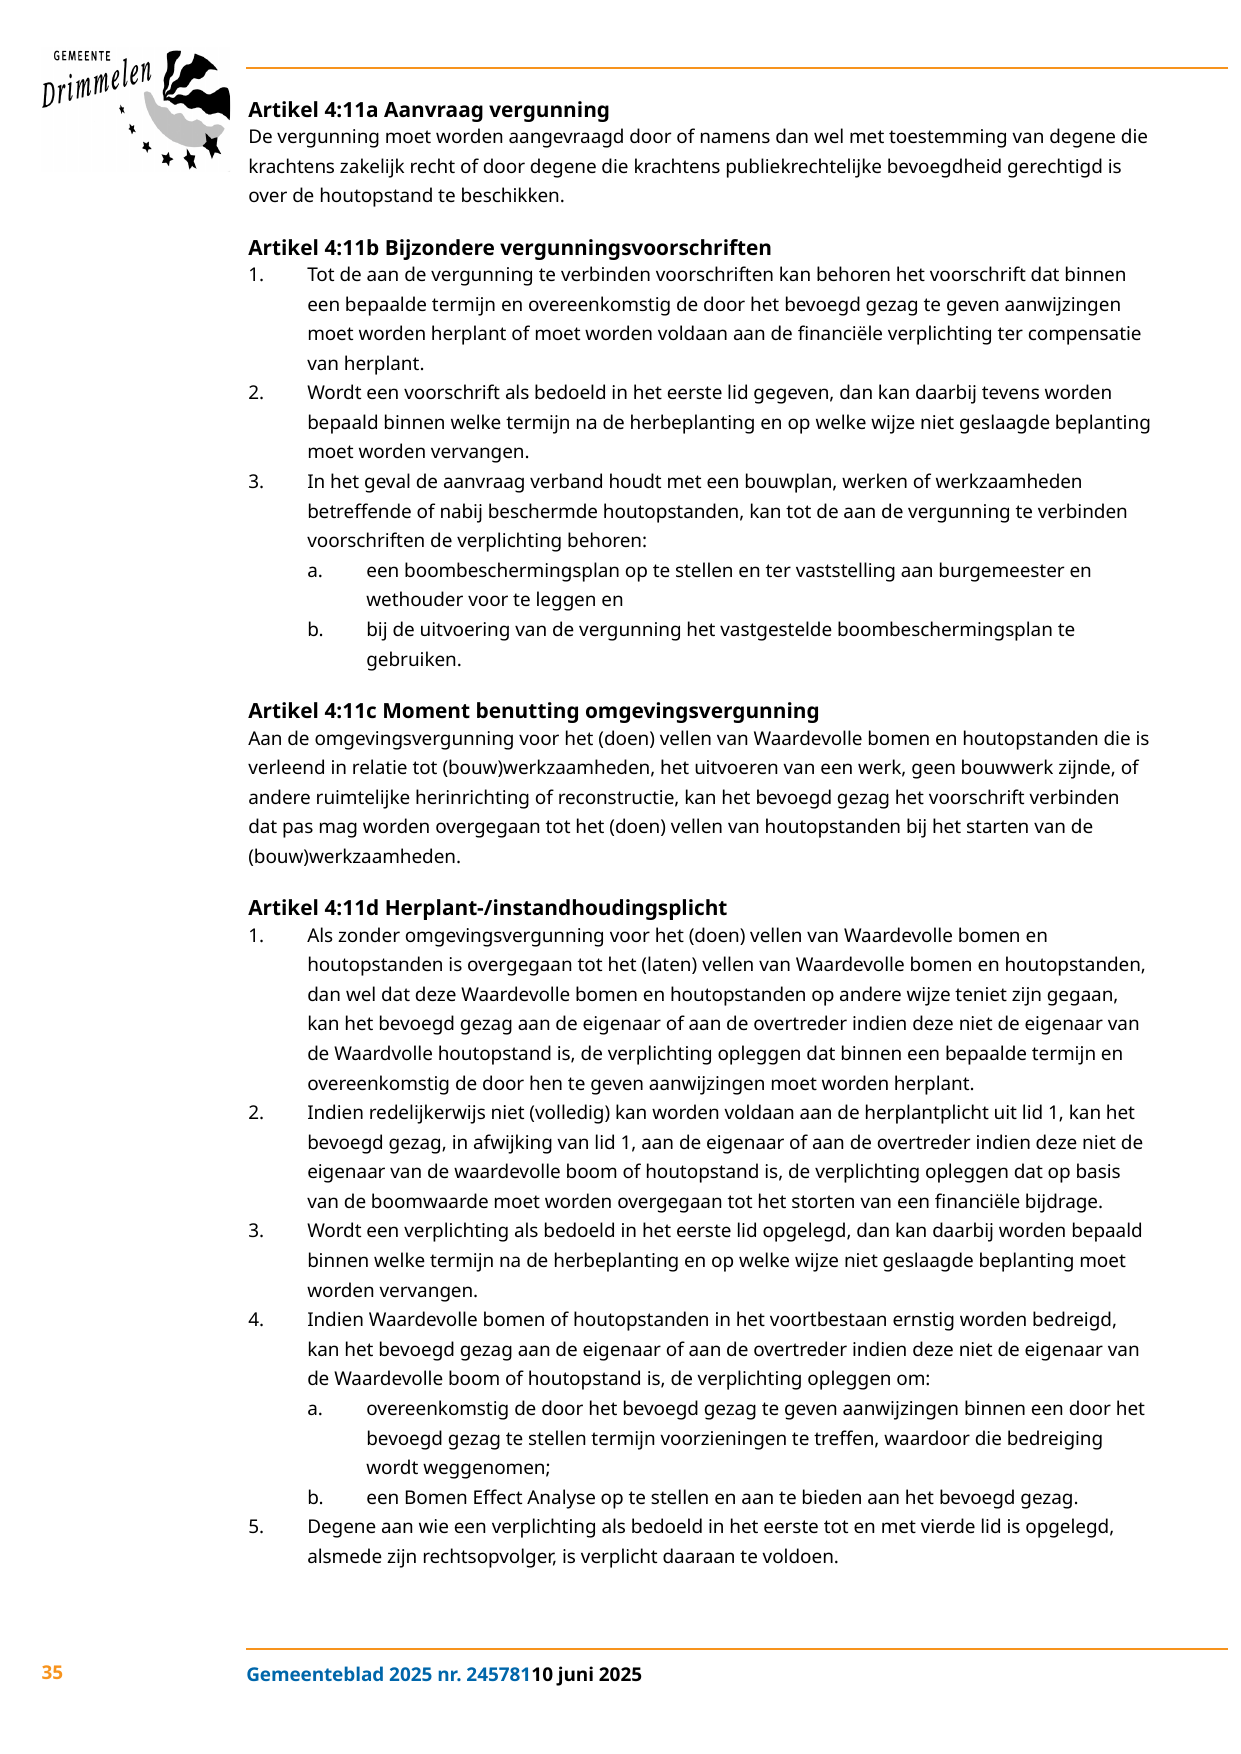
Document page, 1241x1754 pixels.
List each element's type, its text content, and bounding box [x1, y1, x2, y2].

list bij de uitvoering van de vergunning het vastgestelde boombeschermingsplan te gebruiken. [307, 616, 1152, 672]
list Wordt een voorschrift als bedoeld in het eerste lid gegeven, dan kan daarbij tevens worden bepaald binnen welke termijn na de herbeplanting en op welke wijze niet geslaagde beplanting moet worden vervangen. [248, 379, 1152, 464]
list Indien Waardevolle bomen of houtopstanden in het voortbestaan ernstig worden bedreigd, kan het bevoegd gezag aan de eigenaar of aan de overtreder indien deze niet de eigenaar van de Waardevolle boom of houtopstand is, de verplichting opleggen om: [248, 1306, 1152, 1391]
list een boombeschermingsplan op te stellen en ter vaststelling aan burgemeester en wethouder voor te leggen en [307, 557, 1152, 612]
text De vergunning moet worden aangevraagd door of namens dan wel met toestemming van degene die krachtens zakelijk recht of door degene die krachtens publiekrechtelijke bevoegdheid gerechtigd is over de houtopstand te beschikken. [248, 123, 1152, 208]
list Indien redelijkerwijs niet (volledig) kan worden voldaan aan de herplantplicht uit lid 1, kan het bevoegd gezag, in afwijking van lid 1, aan de eigenaar of aan de overtreder indien deze niet de eigenaar van de waardevolle boom of houtopstand is, de verplichting opleggen dat op basis van de boomwaarde moet worden overgegaan tot het storten van een financiële bijdrage. [248, 1099, 1152, 1214]
picture [41, 47, 231, 172]
text Artikel 4:11a Aanvraag vergunning [248, 95, 1152, 123]
list Tot de aan de vergunning te verbinden voorschriften kan behoren het voorschrift dat binnen een bepaalde termijn en overeenkomstig de door het bevoegd gezag te geven aanwijzingen moet worden herplant of moet worden voldaan aan de financiële verplichting ter compensatie van herplant. [248, 261, 1152, 376]
list Degene aan wie een verplichting als bedoeld in het eerste tot en met vierde lid is opgelegd, alsmede zijn rechtsopvolger, is verplicht daaraan te voldoen. [248, 1513, 1152, 1569]
list overeenkomstig de door het bevoegd gezag te geven aanwijzingen binnen een door het bevoegd gezag te stellen termijn voorzieningen te treffen, waardoor die bedreiging wordt weggenomen; [307, 1395, 1152, 1480]
text Artikel 4:11d Herplant-/instandhoudingsplicht [248, 893, 1152, 922]
list In het geval de aanvraag verband houdt met een bouwplan, werken of werkzaamheden betreffende of nabij beschermde houtopstanden, kan tot de aan de vergunning te verbinden voorschriften de verplichting behoren: [248, 468, 1152, 553]
text Artikel 4:11c Moment benutting omgevingsvergunning [248, 696, 1152, 725]
text Aan de omgevingsvergunning voor het (doen) vellen van Waardevolle bomen en houtopstanden die is verleend in relatie tot (bouw)werkzaamheden, het uitvoeren van een werk, geen bouwwerk zijnde, of andere ruimtelijke herinrichting of reconstructie, kan het bevoegd gezag het voorschrift verbinden dat pas mag worden overgegaan tot het (doen) vellen van houtopstanden bij het starten van de (bouw)werkzaamheden. [248, 725, 1152, 869]
list een Bomen Effect Analyse op te stellen en aan te bieden aan het bevoegd gezag. [307, 1484, 1152, 1510]
list Wordt een verplichting als bedoeld in het eerste lid opgelegd, dan kan daarbij worden bepaald binnen welke termijn na de herbeplanting en op welke wijze niet geslaagde beplanting moet worden vervangen. [248, 1218, 1152, 1303]
text Artikel 4:11b Bijzondere vergunningsvoorschriften [248, 233, 1152, 261]
list Als zonder omgevingsvergunning voor het (doen) vellen van Waardevolle bomen en houtopstanden is overgegaan tot het (laten) vellen van Waardevolle bomen en houtopstanden, dan wel dat deze Waardevolle bomen en houtopstanden op andere wijze teniet zijn gegaan, kan het bevoegd gezag aan de eigenaar of aan de overtreder indien deze niet de eigenaar van de Waardvolle houtopstand is, de verplichting opleggen dat binnen een bepaalde termijn en overeenkomstig de door hen te geven aanwijzingen moet worden herplant. [248, 922, 1152, 1096]
